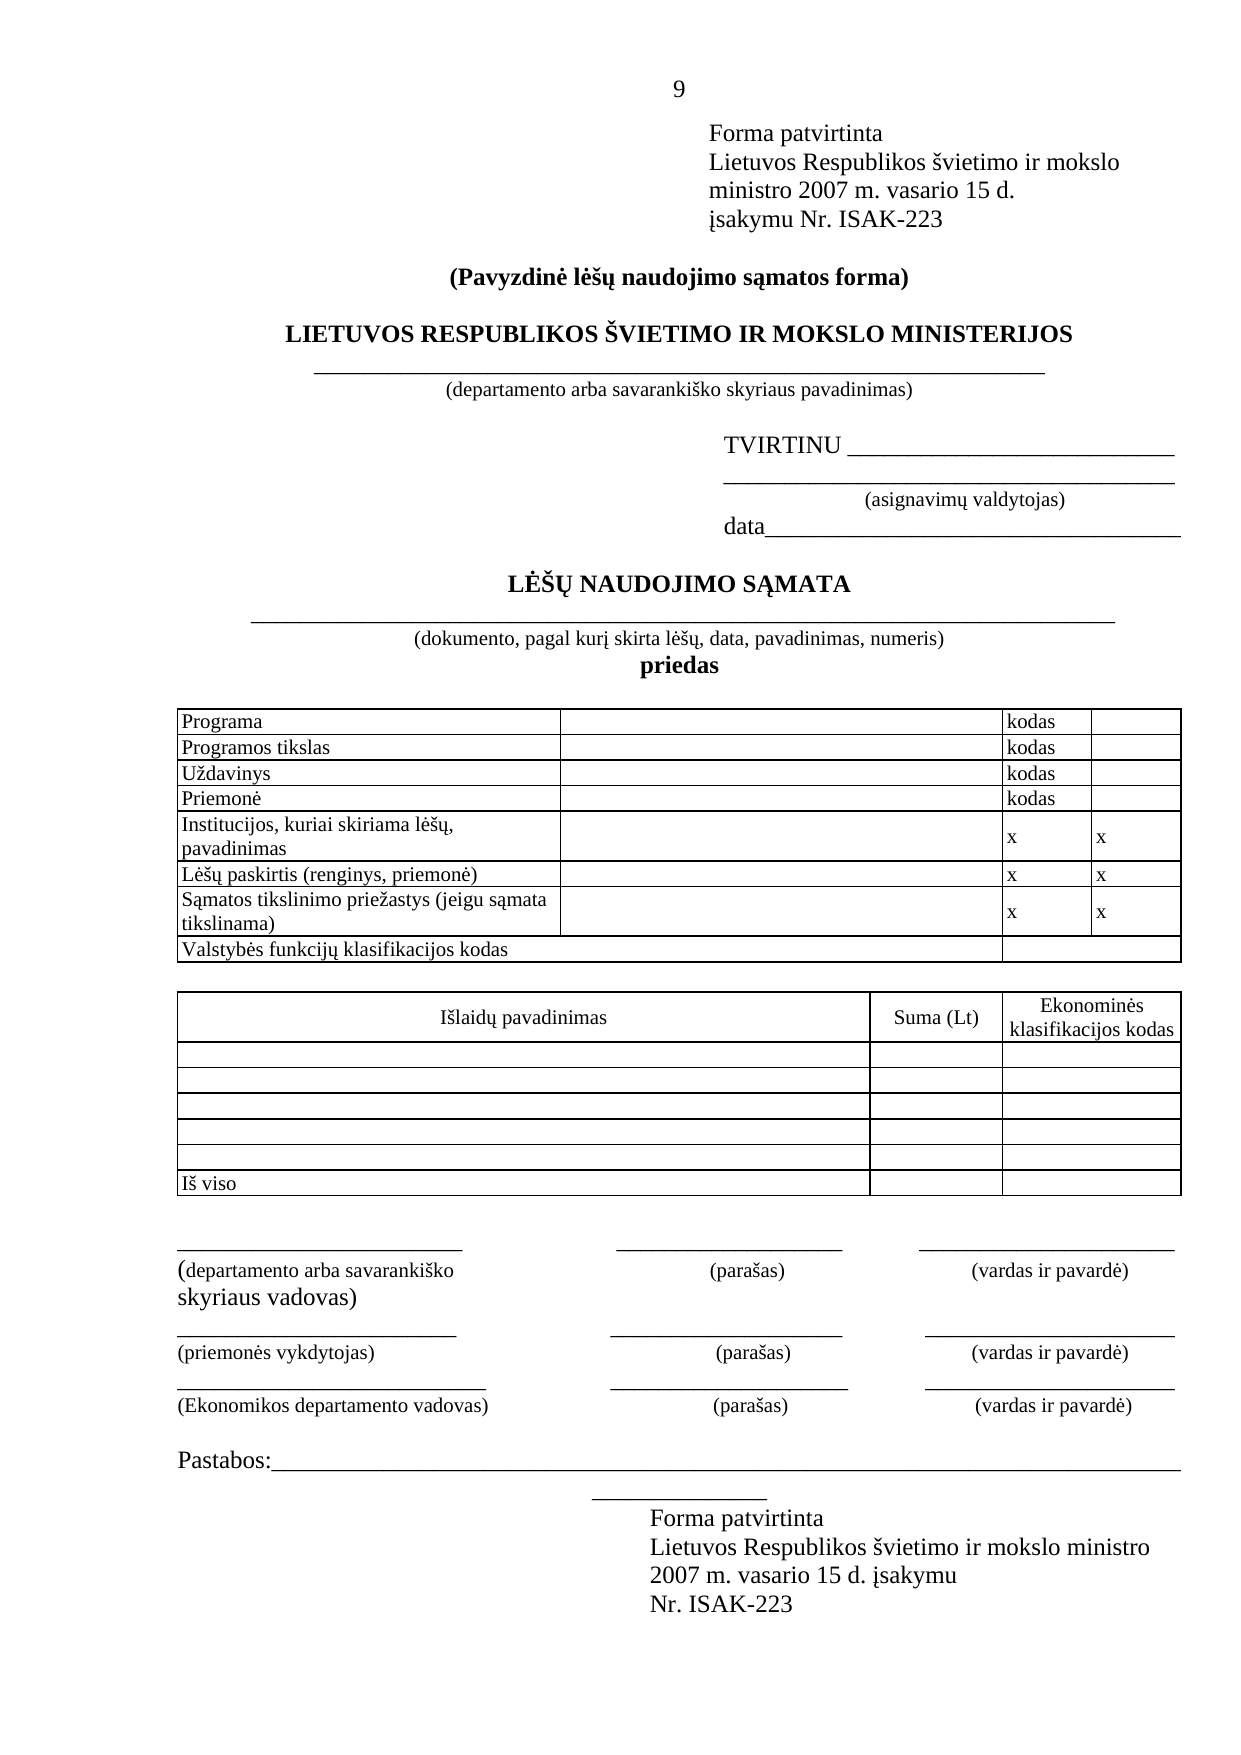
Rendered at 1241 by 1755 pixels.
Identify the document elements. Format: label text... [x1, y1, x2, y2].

table_cell Institucijos, kuriai skiriama lėšų, pavadinimas [178, 812, 560, 860]
table_cell Iš viso [178, 1171, 869, 1195]
table_header Suma (Lt) [871, 993, 1002, 1041]
text (asignavimų valdytojas) [177, 487, 1181, 511]
table_cell [561, 761, 1002, 785]
table_cell [1003, 1171, 1180, 1195]
table_cell x [1092, 862, 1180, 886]
table_cell [561, 735, 1002, 759]
text Pastabos: [177, 1446, 1181, 1474]
table_cell Sąmatos tikslinimo priežastys (jeigu sąmata tikslinama) [178, 887, 560, 935]
text įsakymu Nr. ISAK-223 [177, 204, 1181, 233]
text (dokumento, pagal kurį skirta lėšų, data, pavadinimas, numeris) [177, 626, 1181, 650]
table_header kodas [1003, 710, 1091, 733]
table_cell Programos tikslas [178, 735, 560, 759]
table_header Ekonominės klasifikacijos kodas [1003, 993, 1180, 1041]
text TVIRTINU [649, 430, 1181, 458]
table_cell [871, 1043, 1002, 1067]
table_cell [1092, 786, 1180, 810]
text (departamento arba savarankiško (parašas) (vardas ir pavardė) [177, 1254, 1181, 1282]
table_cell x [1003, 887, 1091, 935]
table_cell [178, 1094, 869, 1118]
table_cell [871, 1120, 1002, 1143]
table_cell x [1003, 812, 1091, 860]
text priedas [177, 650, 1181, 679]
table_cell [178, 1043, 869, 1067]
table_cell [1092, 761, 1180, 785]
text data [649, 511, 1181, 540]
text (departamento arba savarankiško skyriaus pavadinimas) [177, 377, 1181, 401]
table_cell x [1092, 887, 1180, 935]
table_cell [1003, 937, 1180, 961]
table_cell kodas [1003, 786, 1091, 810]
text ministro 2007 m. vasario 15 d. [177, 176, 1181, 204]
table_cell Valstybės funkcijų klasifikacijos kodas [178, 937, 1002, 961]
table_cell kodas [1003, 761, 1091, 785]
table_cell [871, 1171, 1002, 1195]
table_cell [1003, 1120, 1180, 1143]
table_cell [1003, 1145, 1180, 1169]
text LĖŠŲ NAUDOJIMO SĄMATA [177, 569, 1181, 597]
table_cell Priemonė [178, 786, 560, 810]
table_cell [561, 786, 1002, 810]
table_cell kodas [1003, 735, 1091, 759]
text Lietuvos Respublikos švietimo ir mokslo ministro 2007 m. vasario 15 d. įsakymu Nr. ISAK-223 [649, 1532, 1181, 1618]
table_cell [1092, 735, 1180, 759]
table_cell [178, 1145, 869, 1169]
table_cell [1003, 1043, 1180, 1067]
table_header [561, 710, 1002, 733]
table_cell [561, 887, 1002, 935]
table_header Išlaidų pavadinimas [178, 993, 869, 1041]
table_cell [871, 1068, 1002, 1092]
table_cell Uždavinys [178, 761, 560, 785]
text Forma patvirtinta [177, 118, 1181, 147]
text (priemonės vykdytojas) (parašas) (vardas ir pavardė) [177, 1340, 1181, 1364]
table_cell x [1003, 862, 1091, 886]
text skyriaus vadovas) [177, 1282, 1181, 1311]
table_cell [561, 862, 1002, 886]
text Forma patvirtinta [649, 1503, 1181, 1532]
text LIETUVOS RESPUBLIKOS ŠVIETIMO IR MOKSLO MINISTERIJOS [177, 319, 1181, 348]
table_header Programa [178, 710, 560, 733]
text ______________ [177, 1474, 1181, 1503]
table_cell x [1092, 812, 1180, 860]
table_cell [178, 1068, 869, 1092]
table_cell [178, 1120, 869, 1143]
table_cell [871, 1145, 1002, 1169]
table_cell Lėšų paskirtis (renginys, priemonė) [178, 862, 560, 886]
table_header [1092, 710, 1180, 733]
table_cell [1003, 1068, 1180, 1092]
text (Pavyzdinė lėšų naudojimo sąmatos forma) [177, 262, 1181, 291]
table_cell [1003, 1094, 1180, 1118]
table_cell [561, 812, 1002, 860]
table_cell [871, 1094, 1002, 1118]
text (Ekonomikos departamento vadovas) (parašas) (vardas ir pavardė) [177, 1393, 1181, 1417]
text Lietuvos Respublikos švietimo ir mokslo [177, 147, 1181, 176]
